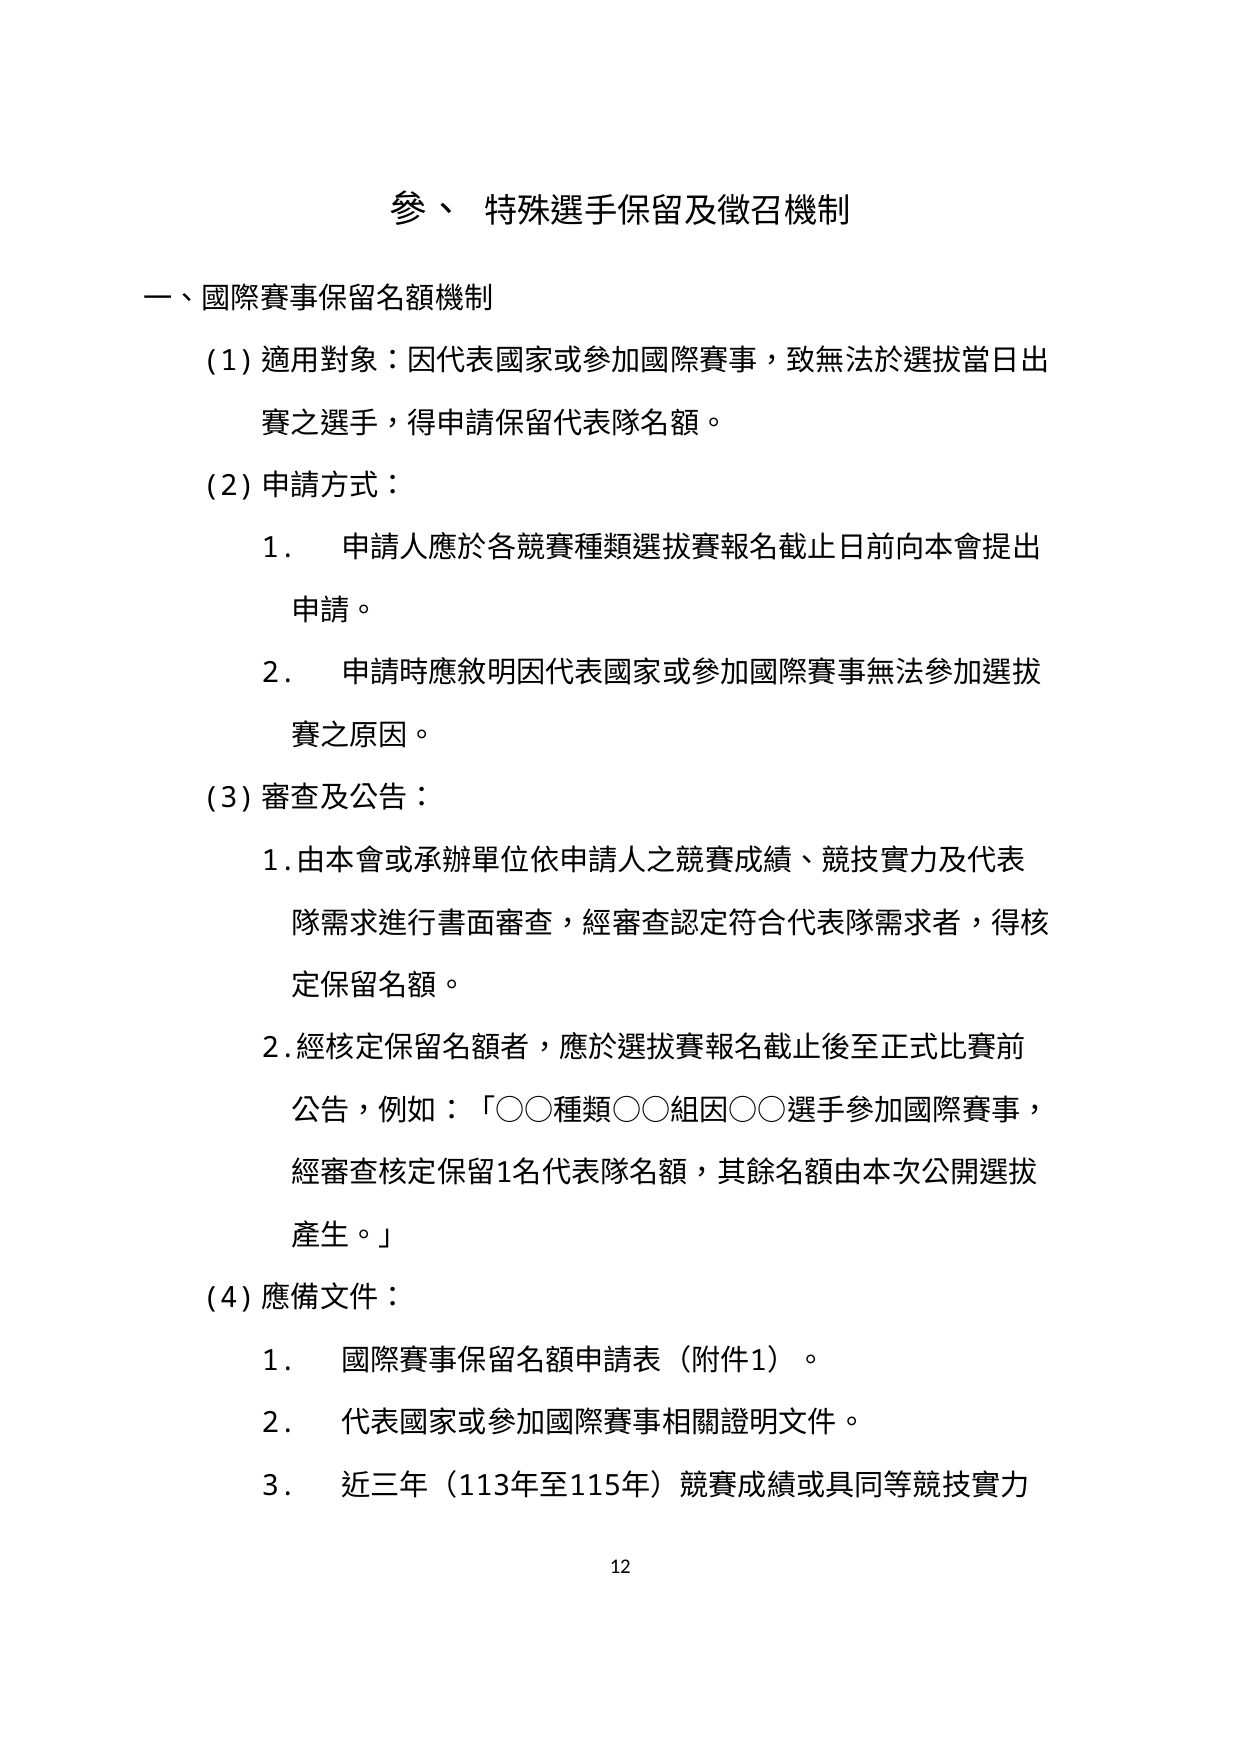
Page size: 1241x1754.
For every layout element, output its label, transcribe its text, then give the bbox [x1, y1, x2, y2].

list 特殊選手保留及徵召機制 [187, 164, 1053, 227]
list 申請人應於各競賽種類選拔賽報名截止日前向本會提出申請。 [261, 504, 1053, 629]
list 經核定保留名額者，應於選拔賽報名截止後至正式比賽前公告，例如：「○○種類○○組因○○選手參加國際賽事，經審查核定保留1名代表隊名額，其餘名額由本次公開選拔產生。」 [261, 1004, 1053, 1254]
list 由本會或承辦單位依申請人之競賽成績、競技實力及代表隊需求進行書面審查，經審查認定符合代表隊需求者，得核定保留名額。 [261, 816, 1053, 1004]
list 適用對象：因代表國家或參加國際賽事，致無法於選拔當日出賽之選手，得申請保留代表隊名額。 [202, 316, 1053, 441]
subtitle 一、國際賽事保留名額機制 [143, 254, 1053, 316]
list 近三年（113年至115年）競賽成績或具同等競技實力證明。 [261, 1441, 1053, 1504]
list 申請時應敘明因代表國家或參加國際賽事無法參加選拔賽之原因。 [261, 629, 1053, 754]
list 國際賽事保留名額申請表（附件1）。 [261, 1316, 1053, 1379]
list 申請方式： [202, 441, 1053, 504]
list 應備文件： [202, 1254, 1053, 1316]
list 代表國家或參加國際賽事相關證明文件。 [261, 1379, 1053, 1441]
list 審查及公告： [202, 754, 1053, 816]
